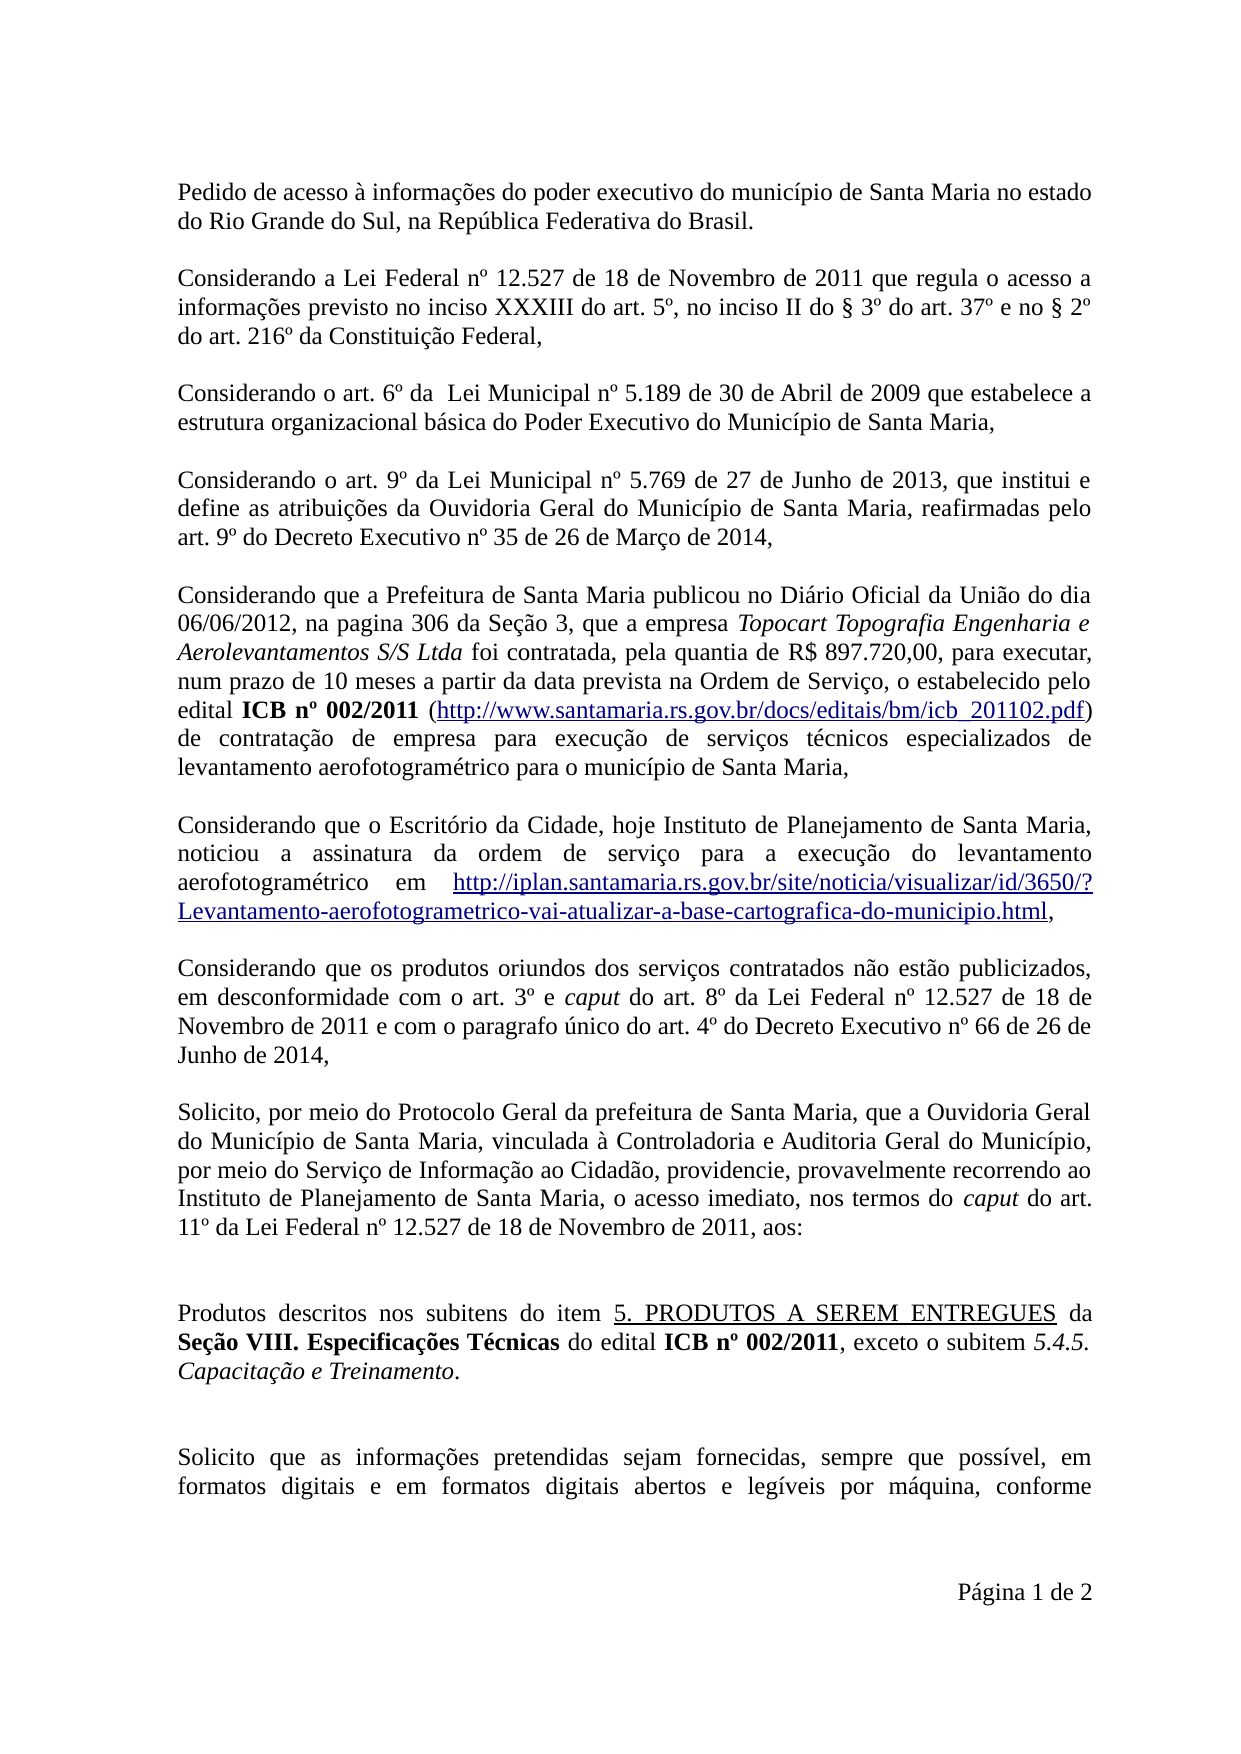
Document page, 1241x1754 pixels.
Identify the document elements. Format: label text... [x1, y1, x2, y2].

text Produtos descritos nos subitens do item 5. PRODUTOS A SEREM ENTREGUES da Seção VIII. Especificações Técnicas do edital ICB nº 002/2011, exceto o subitem 5.4.5. Capacitação e Treinamento. [177, 1298, 1093, 1385]
text Considerando que o Escritório da Cidade, hoje Instituto de Planejamento de Santa Maria, noticiou a assinatura da ordem de serviço para a execução do levantamento aerofotogramétrico em http://iplan.santamaria.rs.gov.br/site/noticia/visualizar/id/3650/?Levantamento-aerofotogrametrico-vai-atualizar-a-base-cartografica-do-municipio.html, [177, 810, 1093, 925]
text Considerando o art. 6º da Lei Municipal nº 5.189 de 30 de Abril de 2009 que estabelece a estrutura organizacional básica do Poder Executivo do Município de Santa Maria, [177, 378, 1093, 436]
text Considerando o art. 9º da Lei Municipal nº 5.769 de 27 de Junho de 2013, que institui e define as atribuições da Ouvidoria Geral do Município de Santa Maria, reafirmadas pelo art. 9º do Decreto Executivo nº 35 de 26 de Março de 2014, [177, 465, 1093, 551]
text Solicito, por meio do Protocolo Geral da prefeitura de Santa Maria, que a Ouvidoria Geral do Município de Santa Maria, vinculada à Controladoria e Auditoria Geral do Município, por meio do Serviço de Informação ao Cidadão, providencie, provavelmente recorrendo ao Instituto de Planejamento de Santa Maria, o acesso imediato, nos termos do caput do art. 11º da Lei Federal nº 12.527 de 18 de Novembro de 2011, aos: [177, 1097, 1093, 1241]
text Pedido de acesso à informações do poder executivo do município de Santa Maria no estado do Rio Grande do Sul, na República Federativa do Brasil. [177, 177, 1093, 235]
text Solicito que as informações pretendidas sejam fornecidas, sempre que possível, em formatos digitais e em formatos digitais abertos e legíveis por máquina, conforme [177, 1442, 1093, 1500]
text Considerando que a Prefeitura de Santa Maria publicou no Diário Oficial da União do dia 06/06/2012, na pagina 306 da Seção 3, que a empresa Topocart Topografia Engenharia e Aerolevantamentos S/S Ltda foi contratada, pela quantia de R$ 897.720,00, para executar, num prazo de 10 meses a partir da data prevista na Ordem de Serviço, o estabelecido pelo edital ICB nº 002/2011 (http://www.santamaria.rs.gov.br/docs/editais/bm/icb_201102.pdf) de contratação de empresa para execução de serviços técnicos especializados de levantamento aerofotogramétrico para o município de Santa Maria, [177, 580, 1093, 781]
text Considerando a Lei Federal nº 12.527 de 18 de Novembro de 2011 que regula o acesso a informações previsto no inciso XXXIII do art. 5º, no inciso II do § 3º do art. 37º e no § 2º do art. 216º da Constituição Federal, [177, 263, 1093, 350]
text Considerando que os produtos oriundos dos serviços contratados não estão publicizados, em desconformidade com o art. 3º e caput do art. 8º da Lei Federal nº 12.527 de 18 de Novembro de 2011 e com o paragrafo único do art. 4º do Decreto Executivo nº 66 de 26 de Junho de 2014, [177, 953, 1093, 1068]
